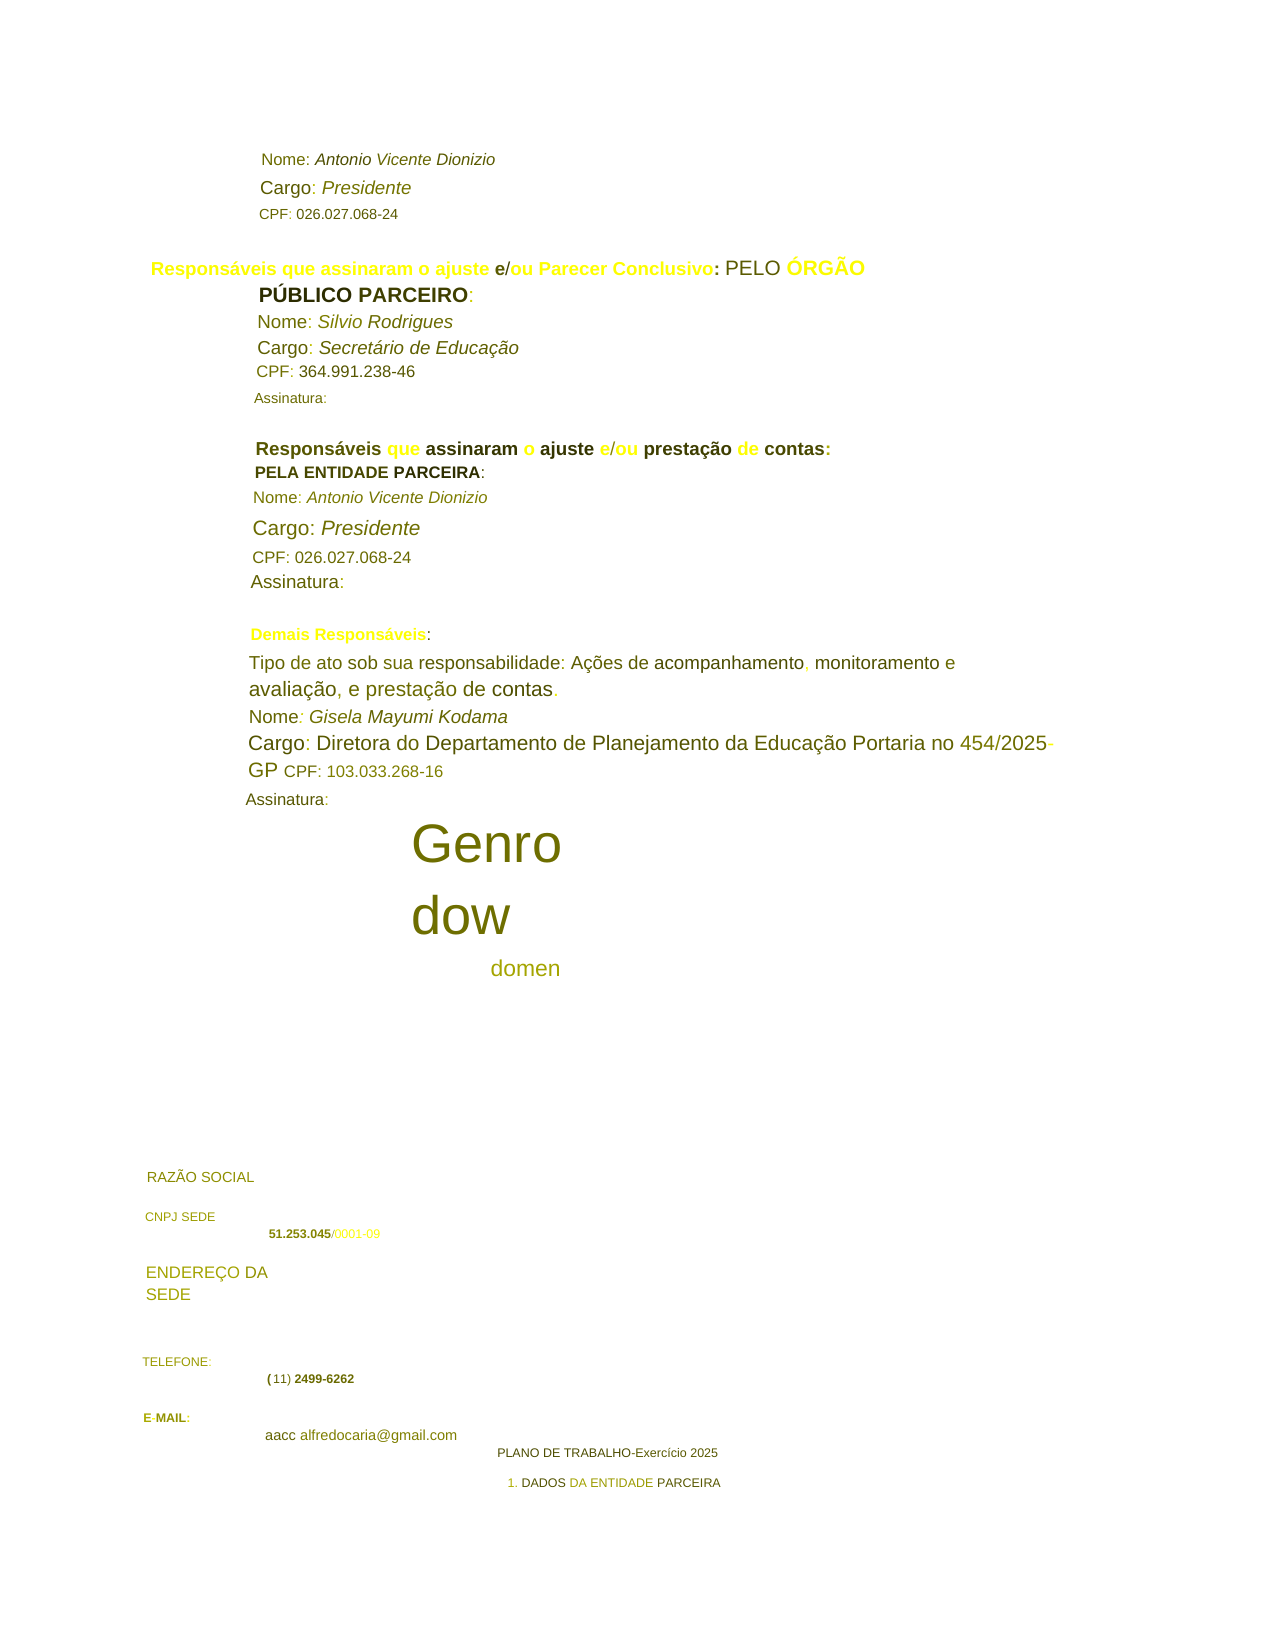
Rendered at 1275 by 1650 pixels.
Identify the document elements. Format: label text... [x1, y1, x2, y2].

text Cargo: Presidente [252, 515, 449, 539]
text Nome: Antonio Vicente Dionizio [261, 150, 587, 169]
text Responsáveis que assinaram o ajuste e/ou Parecer Conclusivo: PELO ÓRGÃO PÚBLICO PARCEIRO: [151, 255, 924, 307]
text Cargo: Presidente [260, 176, 456, 198]
text Genrodow [411, 812, 563, 946]
text CPF: 026.027.068-24 [252, 548, 478, 567]
text Nome: Gisela Mayumi Kodama [248, 705, 561, 727]
text 1. DADOS DA ENTIDADE PARCEIRA [507, 1476, 762, 1490]
text aacc alfredocaria@gmail.com [265, 1427, 482, 1443]
text CNPJ SEDE [145, 1210, 246, 1224]
text Tipo de ato sob sua responsabilidade: Ações de acompanhamento, monitoramento e avaliação, e prestação de contas. [248, 652, 1032, 701]
text 51.253.045/0001-09 [268, 1227, 432, 1241]
text CPF: 026.027.068-24 [259, 206, 486, 222]
text Assinatura: [254, 389, 390, 406]
text Nome: Silvio Rodrigues [257, 310, 502, 332]
text E-MAIL: [143, 1410, 226, 1424]
text (11) 2499-6262 [265, 1371, 397, 1387]
text TELEFONE: [142, 1355, 243, 1369]
text PELA ENTIDADE PARCEIRA: [254, 463, 577, 482]
text Assinatura: [250, 571, 386, 593]
text Demais Responsáveis: [250, 625, 501, 644]
text domen [490, 955, 590, 982]
text Cargo: Secretário de Educação [257, 337, 570, 359]
text Assinatura: [245, 790, 382, 809]
text Cargo: Diretora do Departamento de Planejamento da Educação Portaria no 454/2025-GP CPF: 103.033.268-16 [248, 731, 1076, 782]
text Responsáveis que assinaram o ajuste e/ou prestação de contas: [255, 438, 929, 460]
text PLANO DE TRABALHO-Exercício 2025 [497, 1446, 771, 1460]
text RAZÃO SOCIAL [147, 1168, 272, 1185]
text ENDEREÇO DA SEDE [146, 1263, 303, 1304]
text Nome: Antonio Vicente Dionizio [253, 488, 579, 507]
text CPF: 364.991.238-46 [256, 362, 482, 381]
